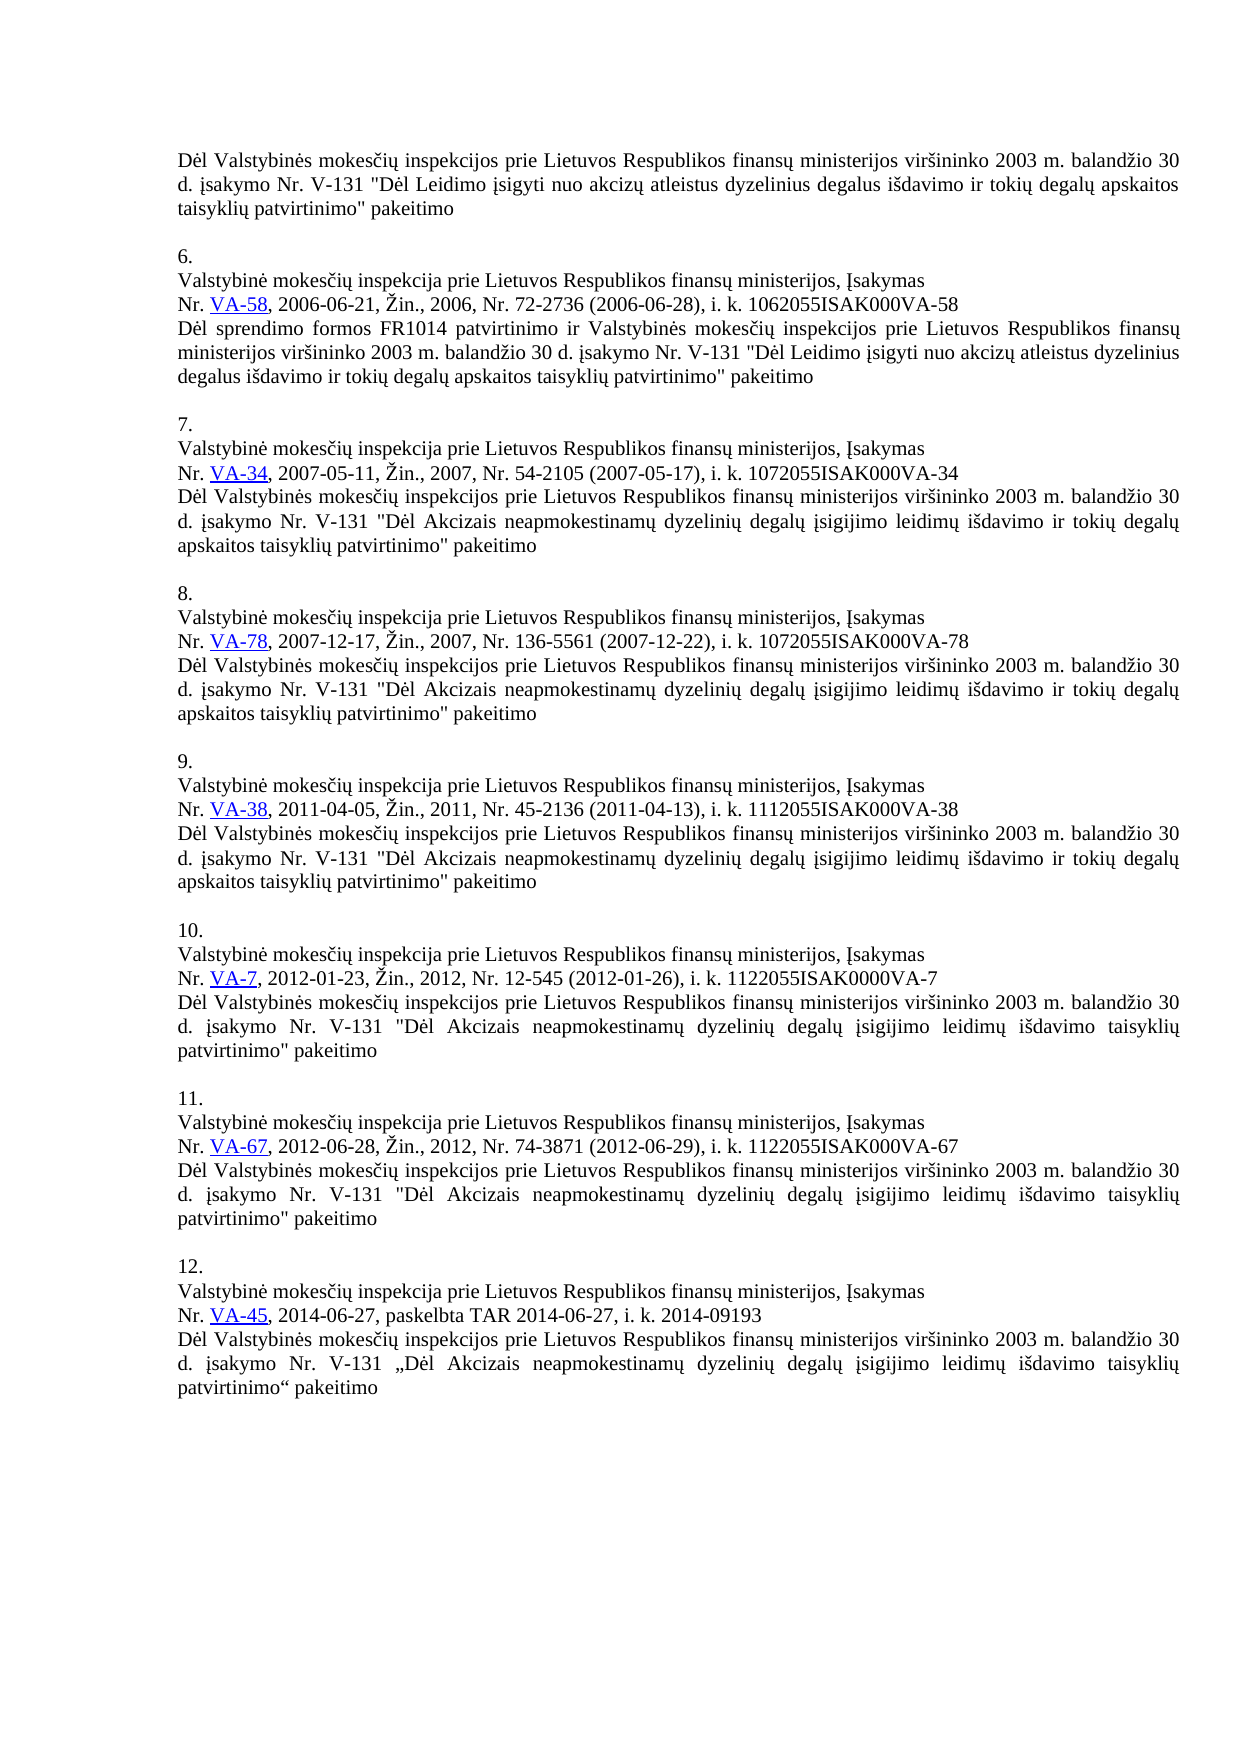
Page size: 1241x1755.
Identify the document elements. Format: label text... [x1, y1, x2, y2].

text Nr. VA-45, 2014-06-27, paskelbta TAR 2014-06-27, i. k. 2014-09193 [177, 1303, 1181, 1327]
text Dėl Valstybinės mokesčių inspekcijos prie Lietuvos Respublikos finansų ministerijos viršininko 2003 m. balandžio 30 d. įsakymo Nr. V-131 "Dėl Leidimo įsigyti nuo akcizų atleistus dyzelinius degalus išdavimo ir tokių degalų apskaitos taisyklių patvirtinimo" pakeitimo [177, 148, 1181, 220]
text 11. [177, 1086, 1181, 1110]
text 10. [177, 918, 1181, 942]
text 12. [177, 1254, 1181, 1278]
text Valstybinė mokesčių inspekcija prie Lietuvos Respublikos finansų ministerijos, Įsakymas [177, 268, 1181, 292]
text Valstybinė mokesčių inspekcija prie Lietuvos Respublikos finansų ministerijos, Įsakymas [177, 942, 1181, 966]
text 7. [177, 412, 1181, 436]
text Dėl Valstybinės mokesčių inspekcijos prie Lietuvos Respublikos finansų ministerijos viršininko 2003 m. balandžio 30 d. įsakymo Nr. V-131 "Dėl Akcizais neapmokestinamų dyzelinių degalų įsigijimo leidimų išdavimo ir tokių degalų apskaitos taisyklių patvirtinimo" pakeitimo [177, 653, 1181, 725]
text Nr. VA-58, 2006-06-21, Žin., 2006, Nr. 72-2736 (2006-06-28), i. k. 1062055ISAK000VA-58 [177, 292, 1181, 316]
text Dėl Valstybinės mokesčių inspekcijos prie Lietuvos Respublikos finansų ministerijos viršininko 2003 m. balandžio 30 d. įsakymo Nr. V-131 "Dėl Akcizais neapmokestinamų dyzelinių degalų įsigijimo leidimų išdavimo taisyklių patvirtinimo" pakeitimo [177, 1158, 1181, 1230]
text 8. [177, 581, 1181, 605]
text Valstybinė mokesčių inspekcija prie Lietuvos Respublikos finansų ministerijos, Įsakymas [177, 773, 1181, 797]
text Valstybinė mokesčių inspekcija prie Lietuvos Respublikos finansų ministerijos, Įsakymas [177, 1278, 1181, 1303]
text Dėl Valstybinės mokesčių inspekcijos prie Lietuvos Respublikos finansų ministerijos viršininko 2003 m. balandžio 30 d. įsakymo Nr. V-131 "Dėl Akcizais neapmokestinamų dyzelinių degalų įsigijimo leidimų išdavimo taisyklių patvirtinimo" pakeitimo [177, 990, 1181, 1062]
text Valstybinė mokesčių inspekcija prie Lietuvos Respublikos finansų ministerijos, Įsakymas [177, 1110, 1181, 1134]
text Nr. VA-67, 2012-06-28, Žin., 2012, Nr. 74-3871 (2012-06-29), i. k. 1122055ISAK000VA-67 [177, 1134, 1181, 1158]
text Valstybinė mokesčių inspekcija prie Lietuvos Respublikos finansų ministerijos, Įsakymas [177, 436, 1181, 460]
text 9. [177, 749, 1181, 773]
text 6. [177, 244, 1181, 268]
text Dėl sprendimo formos FR1014 patvirtinimo ir Valstybinės mokesčių inspekcijos prie Lietuvos Respublikos finansų ministerijos viršininko 2003 m. balandžio 30 d. įsakymo Nr. V-131 "Dėl Leidimo įsigyti nuo akcizų atleistus dyzelinius degalus išdavimo ir tokių degalų apskaitos taisyklių patvirtinimo" pakeitimo [177, 316, 1181, 388]
text Dėl Valstybinės mokesčių inspekcijos prie Lietuvos Respublikos finansų ministerijos viršininko 2003 m. balandžio 30 d. įsakymo Nr. V-131 "Dėl Akcizais neapmokestinamų dyzelinių degalų įsigijimo leidimų išdavimo ir tokių degalų apskaitos taisyklių patvirtinimo" pakeitimo [177, 484, 1181, 557]
text Valstybinė mokesčių inspekcija prie Lietuvos Respublikos finansų ministerijos, Įsakymas [177, 605, 1181, 629]
text Nr. VA-7, 2012-01-23, Žin., 2012, Nr. 12-545 (2012-01-26), i. k. 1122055ISAK0000VA-7 [177, 966, 1181, 990]
text Nr. VA-38, 2011-04-05, Žin., 2011, Nr. 45-2136 (2011-04-13), i. k. 1112055ISAK000VA-38 [177, 797, 1181, 821]
text Dėl Valstybinės mokesčių inspekcijos prie Lietuvos Respublikos finansų ministerijos viršininko 2003 m. balandžio 30 d. įsakymo Nr. V-131 "Dėl Akcizais neapmokestinamų dyzelinių degalų įsigijimo leidimų išdavimo ir tokių degalų apskaitos taisyklių patvirtinimo" pakeitimo [177, 821, 1181, 893]
text Dėl Valstybinės mokesčių inspekcijos prie Lietuvos Respublikos finansų ministerijos viršininko 2003 m. balandžio 30 d. įsakymo Nr. V-131 „Dėl Akcizais neapmokestinamų dyzelinių degalų įsigijimo leidimų išdavimo taisyklių patvirtinimo“ pakeitimo [177, 1327, 1181, 1399]
text Nr. VA-78, 2007-12-17, Žin., 2007, Nr. 136-5561 (2007-12-22), i. k. 1072055ISAK000VA-78 [177, 629, 1181, 653]
text Nr. VA-34, 2007-05-11, Žin., 2007, Nr. 54-2105 (2007-05-17), i. k. 1072055ISAK000VA-34 [177, 460, 1181, 484]
